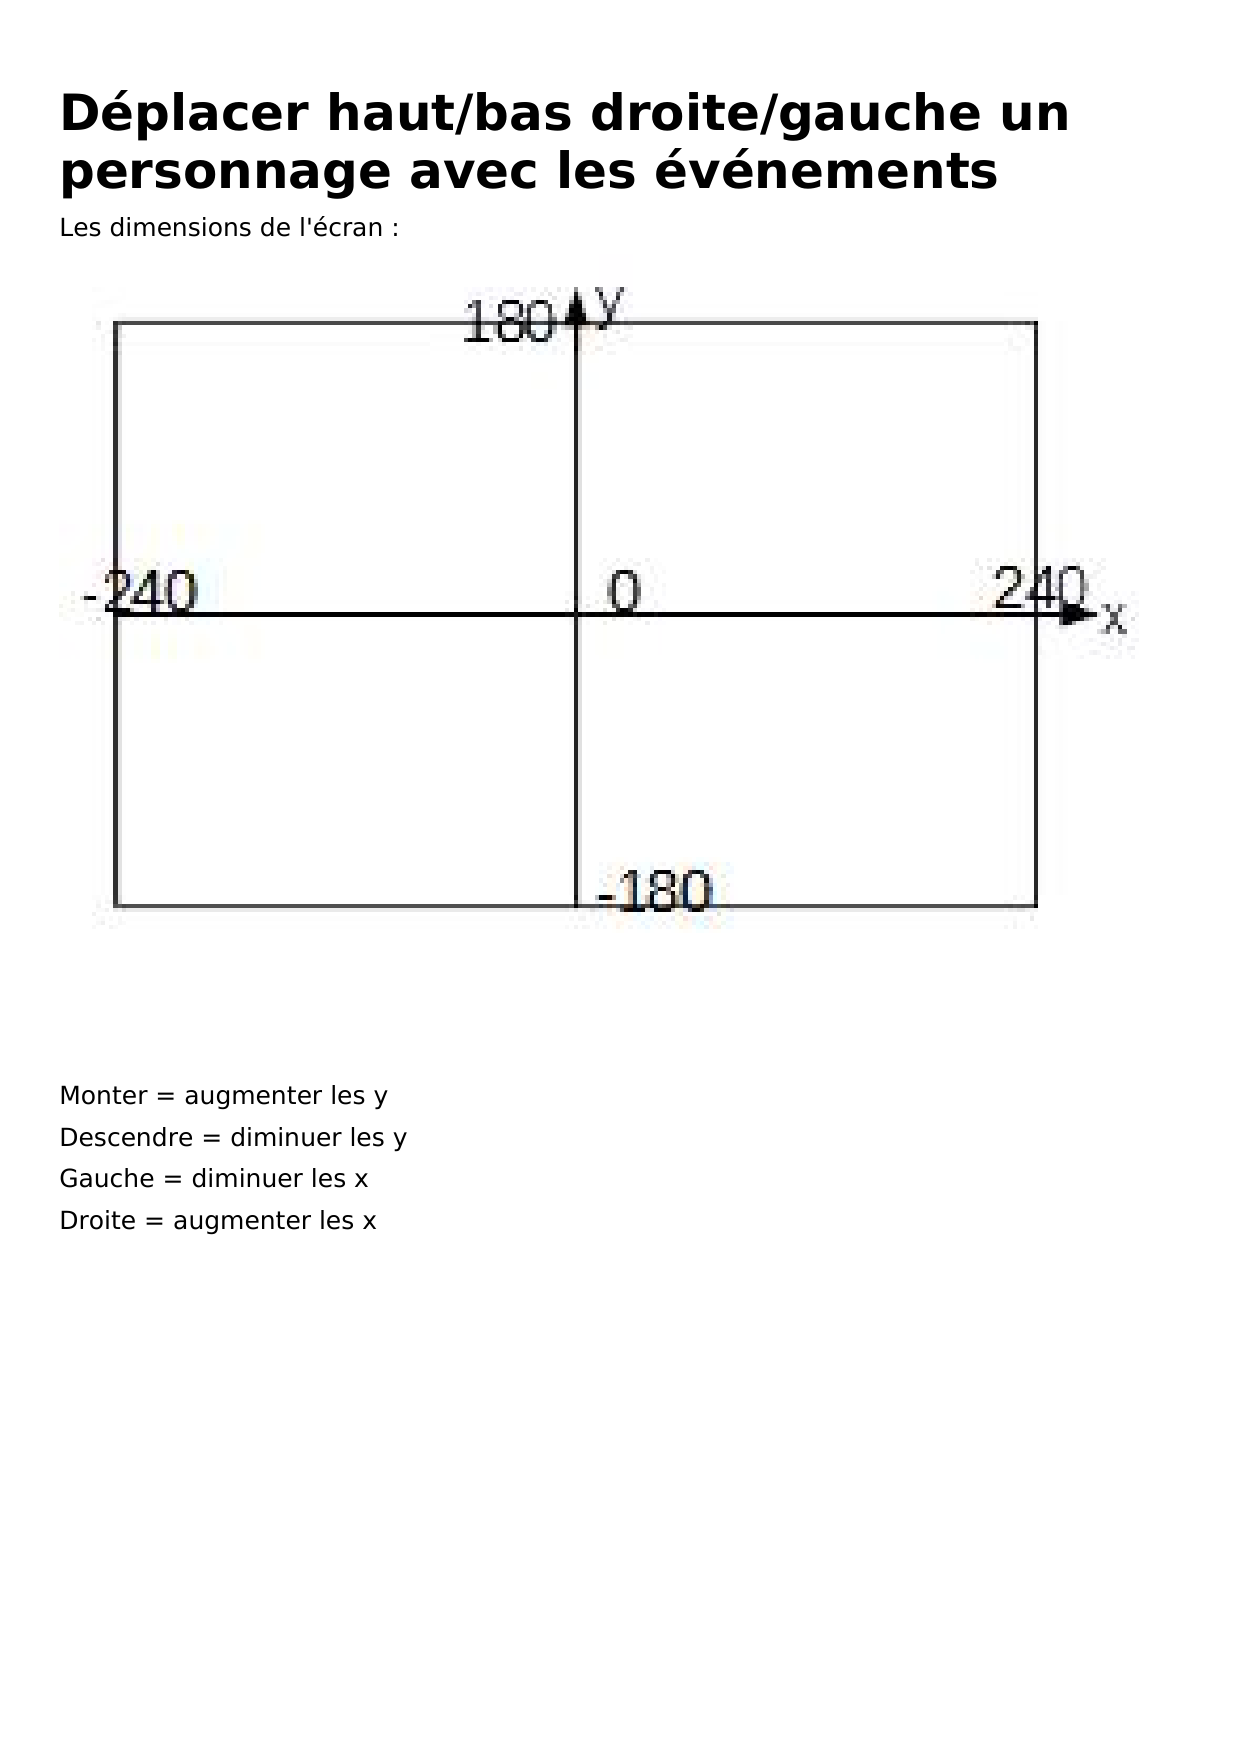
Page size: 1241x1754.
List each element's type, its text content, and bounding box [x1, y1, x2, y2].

text Droite = augmenter les x [59, 1206, 1181, 1235]
picture [59, 254, 1182, 1069]
text Les dimensions de l'écran : [59, 213, 1181, 242]
text Gauche = diminuer les x [59, 1164, 1181, 1194]
text Monter = augmenter les y [59, 1081, 1181, 1110]
subtitle Déplacer haut/bas droite/gauche un personnage avec les événements [59, 84, 1181, 201]
text Descendre = diminuer les y [59, 1123, 1181, 1152]
